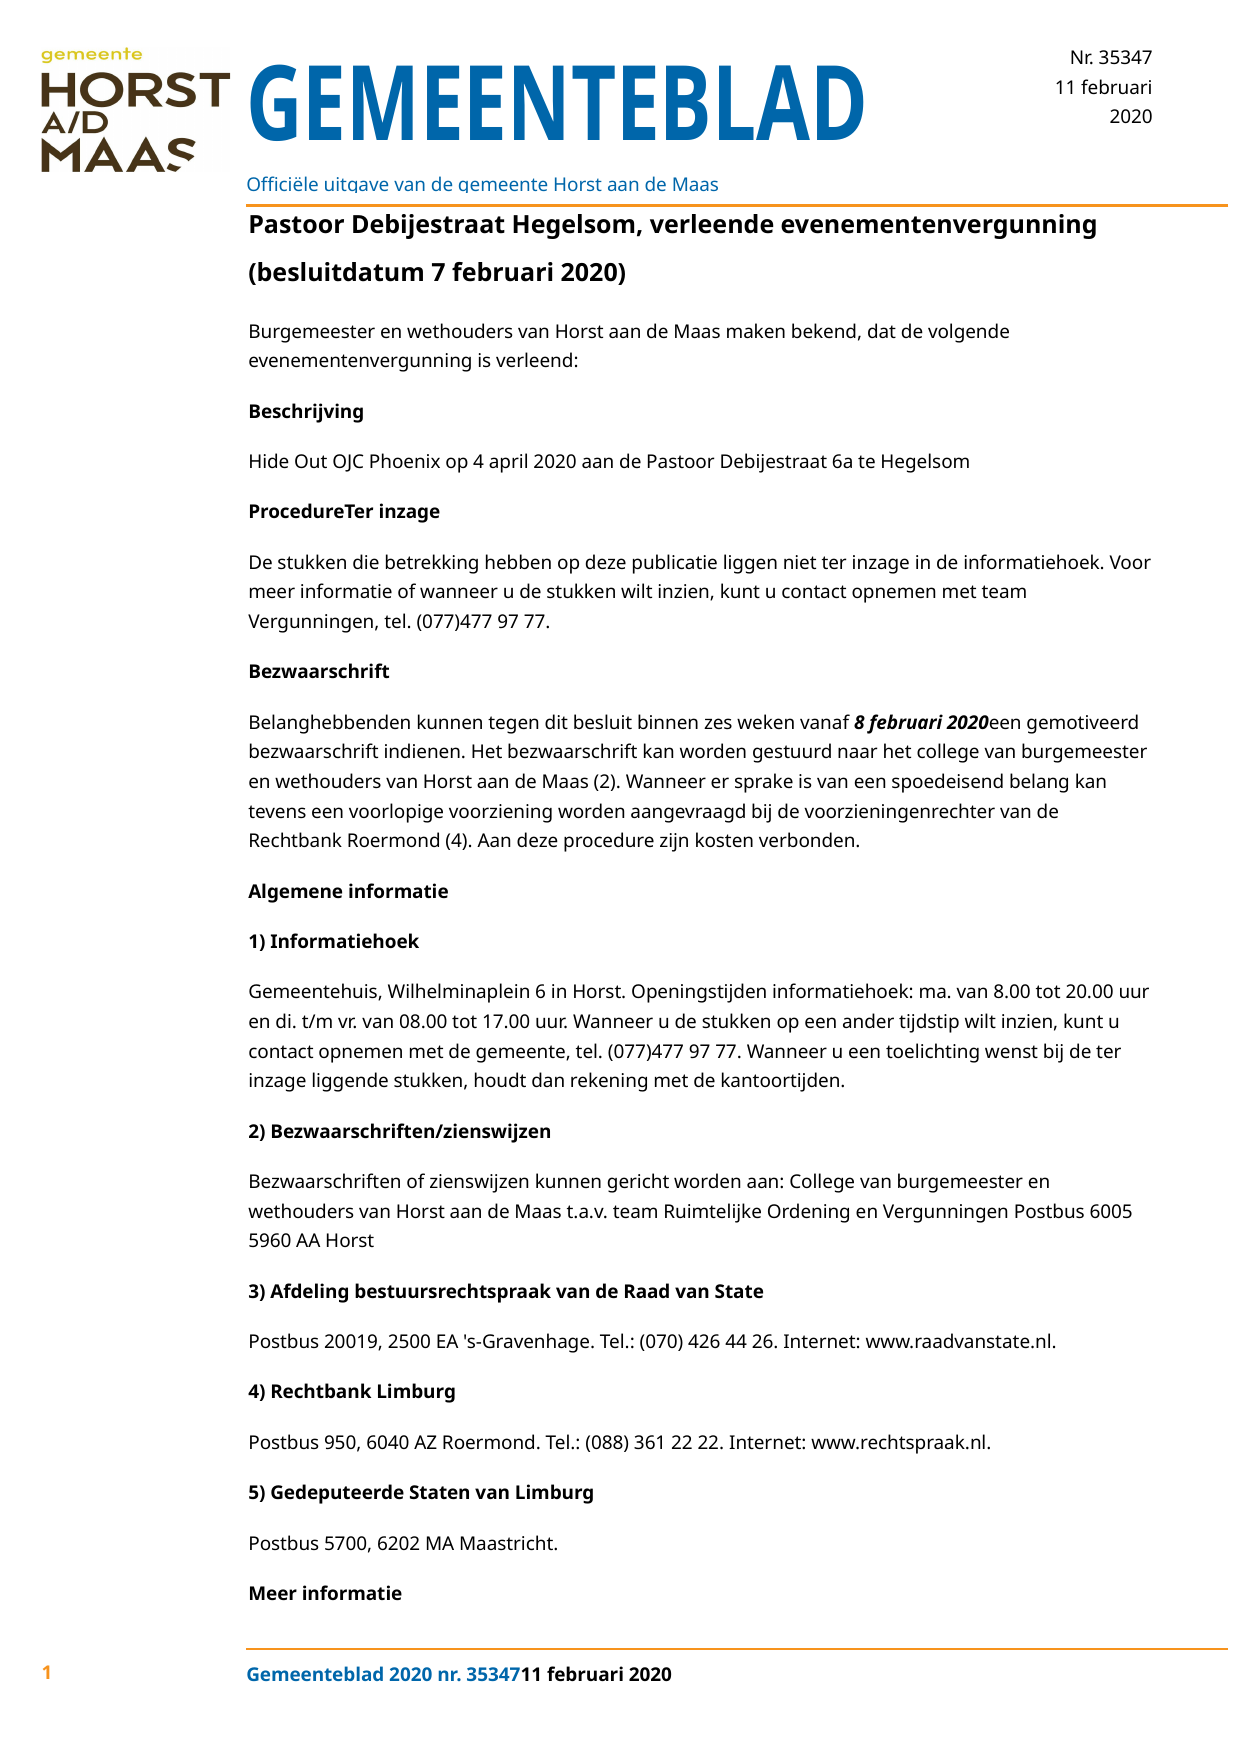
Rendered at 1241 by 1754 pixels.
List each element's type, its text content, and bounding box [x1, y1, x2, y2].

text Postbus 5700, 6202 MA Maastricht. [248, 1530, 1152, 1556]
text Hide Out OJC Phoenix op 4 april 2020 aan de Pastoor Debijestraat 6a te Hegelsom [248, 448, 1152, 474]
text Gemeentehuis, Wilhelminaplein 6 in Horst. Openingstijden informatiehoek: ma. van 8.00 tot 20.00 uur en di. t/m vr. van 08.00 tot 17.00 uur. Wanneer u de stukken op een ander tijdstip wilt inzien, kunt u contact opnemen met de gemeente, tel. (077)477 97 77. Wanneer u een toelichting wenst bij de ter inzage liggende stukken, houdt dan rekening met de kantoortijden. [248, 979, 1152, 1093]
text 5) Gedeputeerde Staten van Limburg [248, 1479, 1152, 1505]
text Bezwaarschrift [248, 659, 1152, 684]
text ProcedureTer inzage [248, 499, 1152, 524]
text Meer informatie [248, 1580, 1152, 1606]
text Beschrijving [248, 398, 1152, 424]
text Pastoor Debijestraat Hegelsom, verleende evenementenvergunning (besluitdatum 7 februari 2020) [248, 207, 1152, 288]
picture [41, 47, 231, 172]
text Burgemeester en wethouders van Horst aan de Maas maken bekend, dat de volgende evenementenvergunning is verleend: [248, 318, 1152, 373]
text Algemene informatie [248, 878, 1152, 904]
text 3) Afdeling bestuursrechtspraak van de Raad van State [248, 1278, 1152, 1304]
text Belanghebbenden kunnen tegen dit besluit binnen zes weken vanaf 8 februari 2020een gemotiveerd bezwaarschrift indienen. Het bezwaarschrift kan worden gestuurd naar het college van burgemeester en wethouders van Horst aan de Maas (2). Wanneer er sprake is van een spoedeisend belang kan tevens een voorlopige voorziening worden aangevraagd bij de voorzieningenrechter van de Rechtbank Roermond (4). Aan deze procedure zijn kosten verbonden. [248, 709, 1152, 853]
text 1) Informatiehoek [248, 928, 1152, 954]
text 2) Bezwaarschriften/zienswijzen [248, 1118, 1152, 1144]
text Postbus 950, 6040 AZ Roermond. Tel.: (088) 361 22 22. Internet: www.rechtspraak.nl. [248, 1429, 1152, 1455]
text Postbus 20019, 2500 EA 's-Gravenhage. Tel.: (070) 426 44 26. Internet: www.raadvanstate.nl. [248, 1328, 1152, 1354]
text Bezwaarschriften of zienswijzen kunnen gericht worden aan: College van burgemeester en wethouders van Horst aan de Maas t.a.v. team Ruimtelijke Ordening en Vergunningen Postbus 6005 5960 AA Horst [248, 1168, 1152, 1253]
text 4) Rechtbank Limburg [248, 1379, 1152, 1404]
text De stukken die betrekking hebben op deze publicatie liggen niet ter inzage in de informatiehoek. Voor meer informatie of wanneer u de stukken wilt inzien, kunt u contact opnemen met team Vergunningen, tel. (077)477 97 77. [248, 549, 1152, 634]
